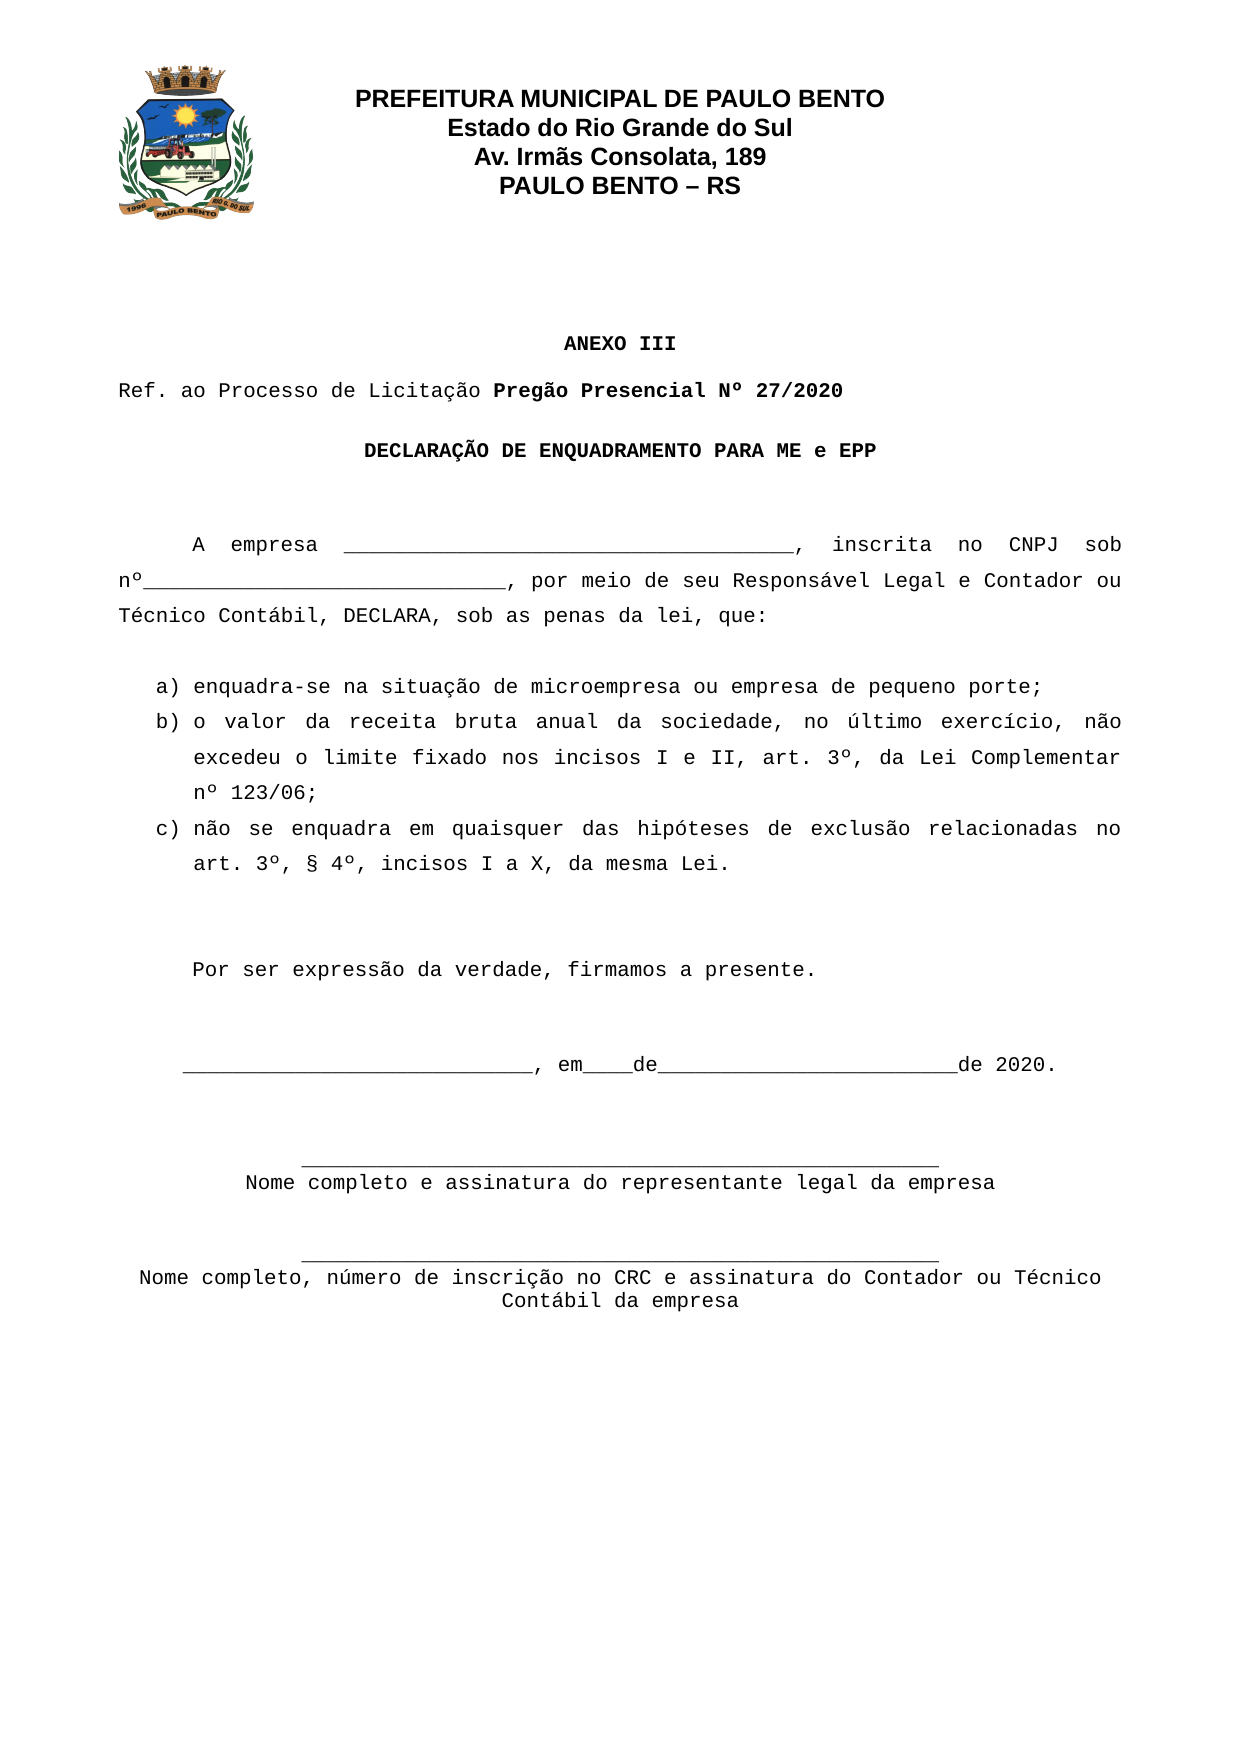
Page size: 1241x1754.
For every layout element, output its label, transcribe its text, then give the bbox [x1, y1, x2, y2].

text ___________________________________________________ [118, 1148, 1122, 1172]
text Nome completo, número de inscrição no CRC e assinatura do Contador ou Técnico Contábil da empresa [118, 1267, 1122, 1314]
text ____________________________, em____de________________________de 2020. [118, 1054, 1122, 1077]
text a) enquadra-se na situação de microempresa ou empresa de pequeno porte; [156, 676, 1122, 699]
text ___________________________________________________ [118, 1243, 1122, 1267]
text b) o valor da receita bruta anual da sociedade, no último exercício, não excedeu o limite fixado nos incisos I e II, art. 3º, da Lei Complementar nº 123/06; [156, 711, 1122, 806]
text ANEXO III [118, 333, 1122, 357]
text Por ser expressão da verdade, firmamos a presente. [118, 959, 1122, 983]
text c) não se enquadra em quaisquer das hipóteses de exclusão relacionadas no art. 3º, § 4º, incisos I a X, da mesma Lei. [156, 817, 1122, 877]
text DECLARAÇÃO DE ENQUADRAMENTO PARA ME e EPP [118, 439, 1122, 463]
text A empresa ____________________________________, inscrita no CNPJ sob nº_____________________________, por meio de seu Responsável Legal e Contador ou Técnico Contábil, DECLARA, sob as penas da lei, que: [118, 534, 1122, 629]
text Ref. ao Processo de Licitação Pregão Presencial Nº 27/2020 [118, 381, 1122, 404]
text Nome completo e assinatura do representante legal da empresa [118, 1172, 1122, 1196]
